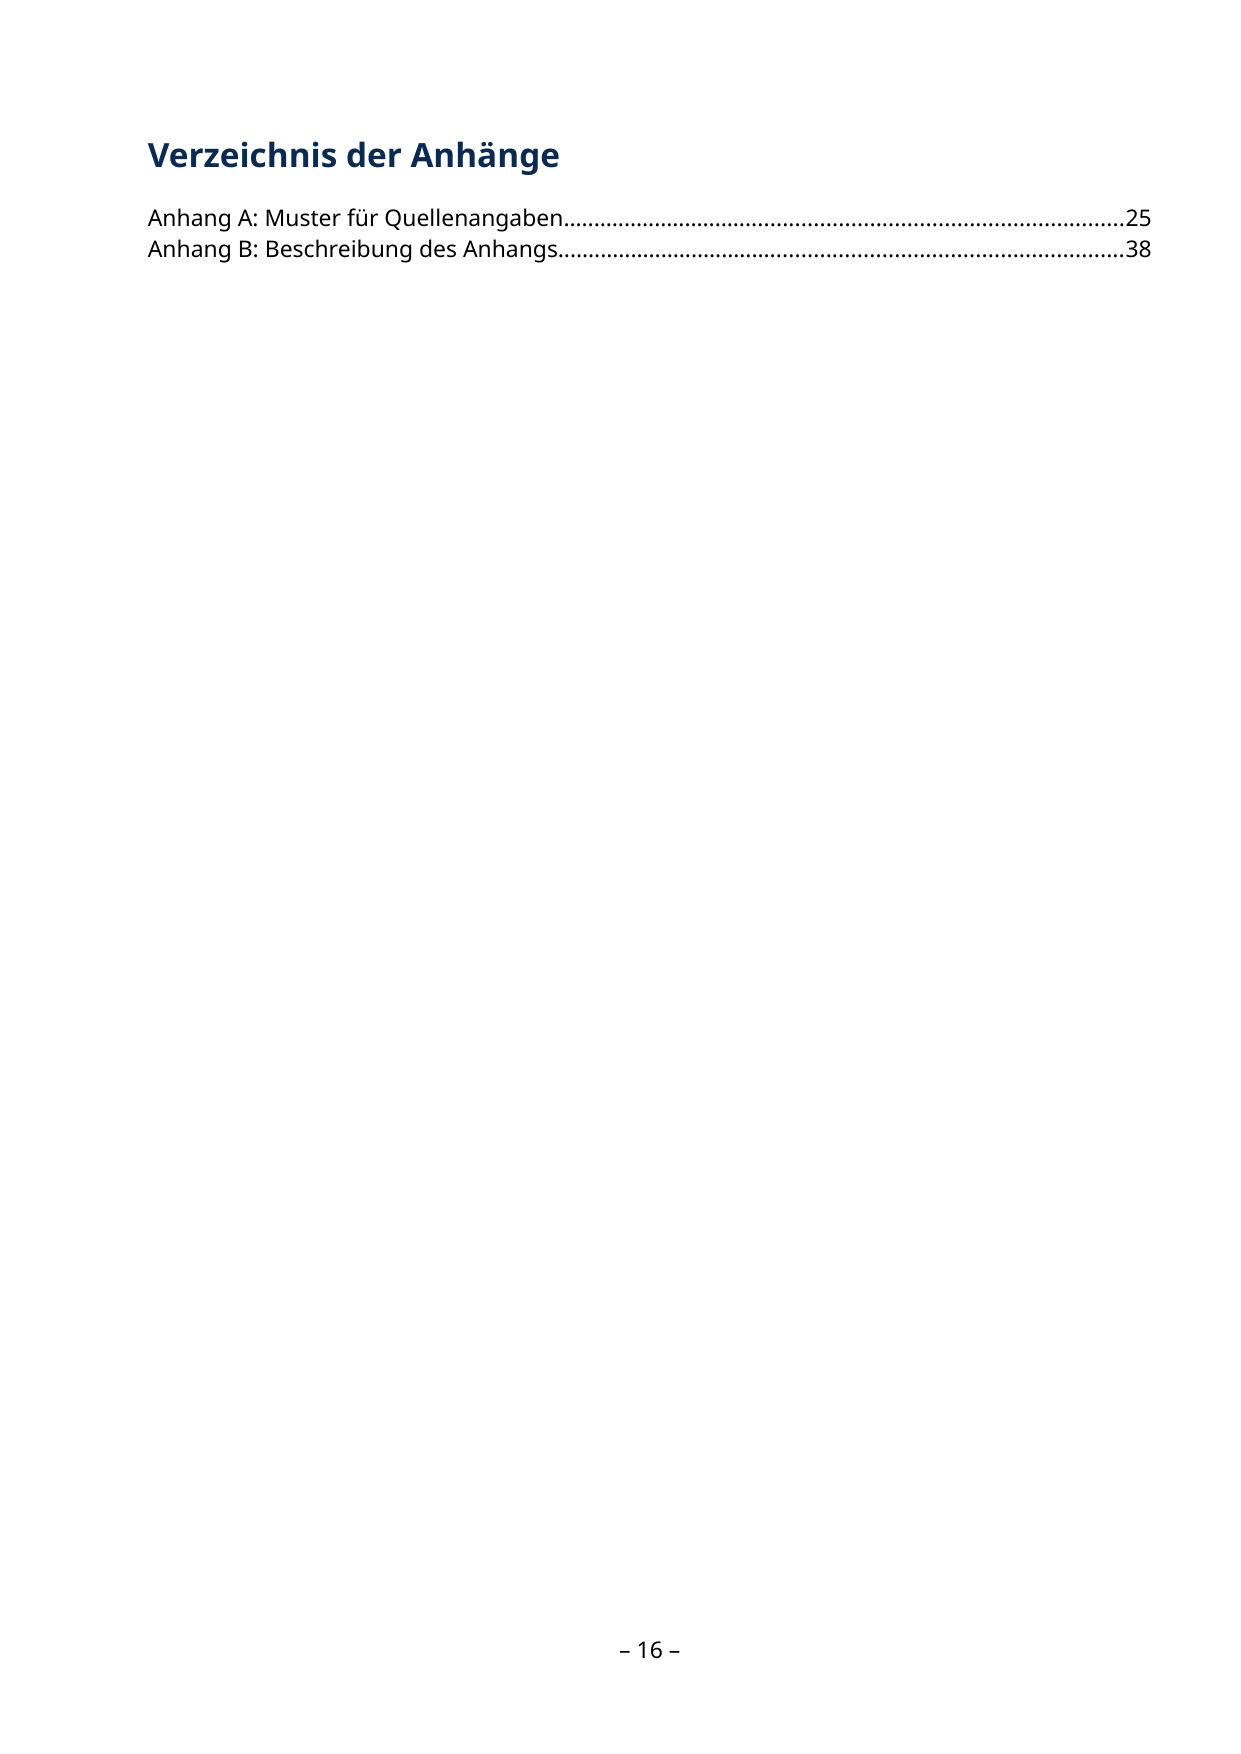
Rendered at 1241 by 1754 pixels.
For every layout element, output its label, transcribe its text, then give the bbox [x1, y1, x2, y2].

subtitle Verzeichnis der Anhänge [148, 132, 1152, 177]
text Anhang B: Beschreibung des Anhangs 38 [148, 233, 1152, 264]
text Anhang A: Muster für Quellenangaben 25 [148, 202, 1152, 233]
